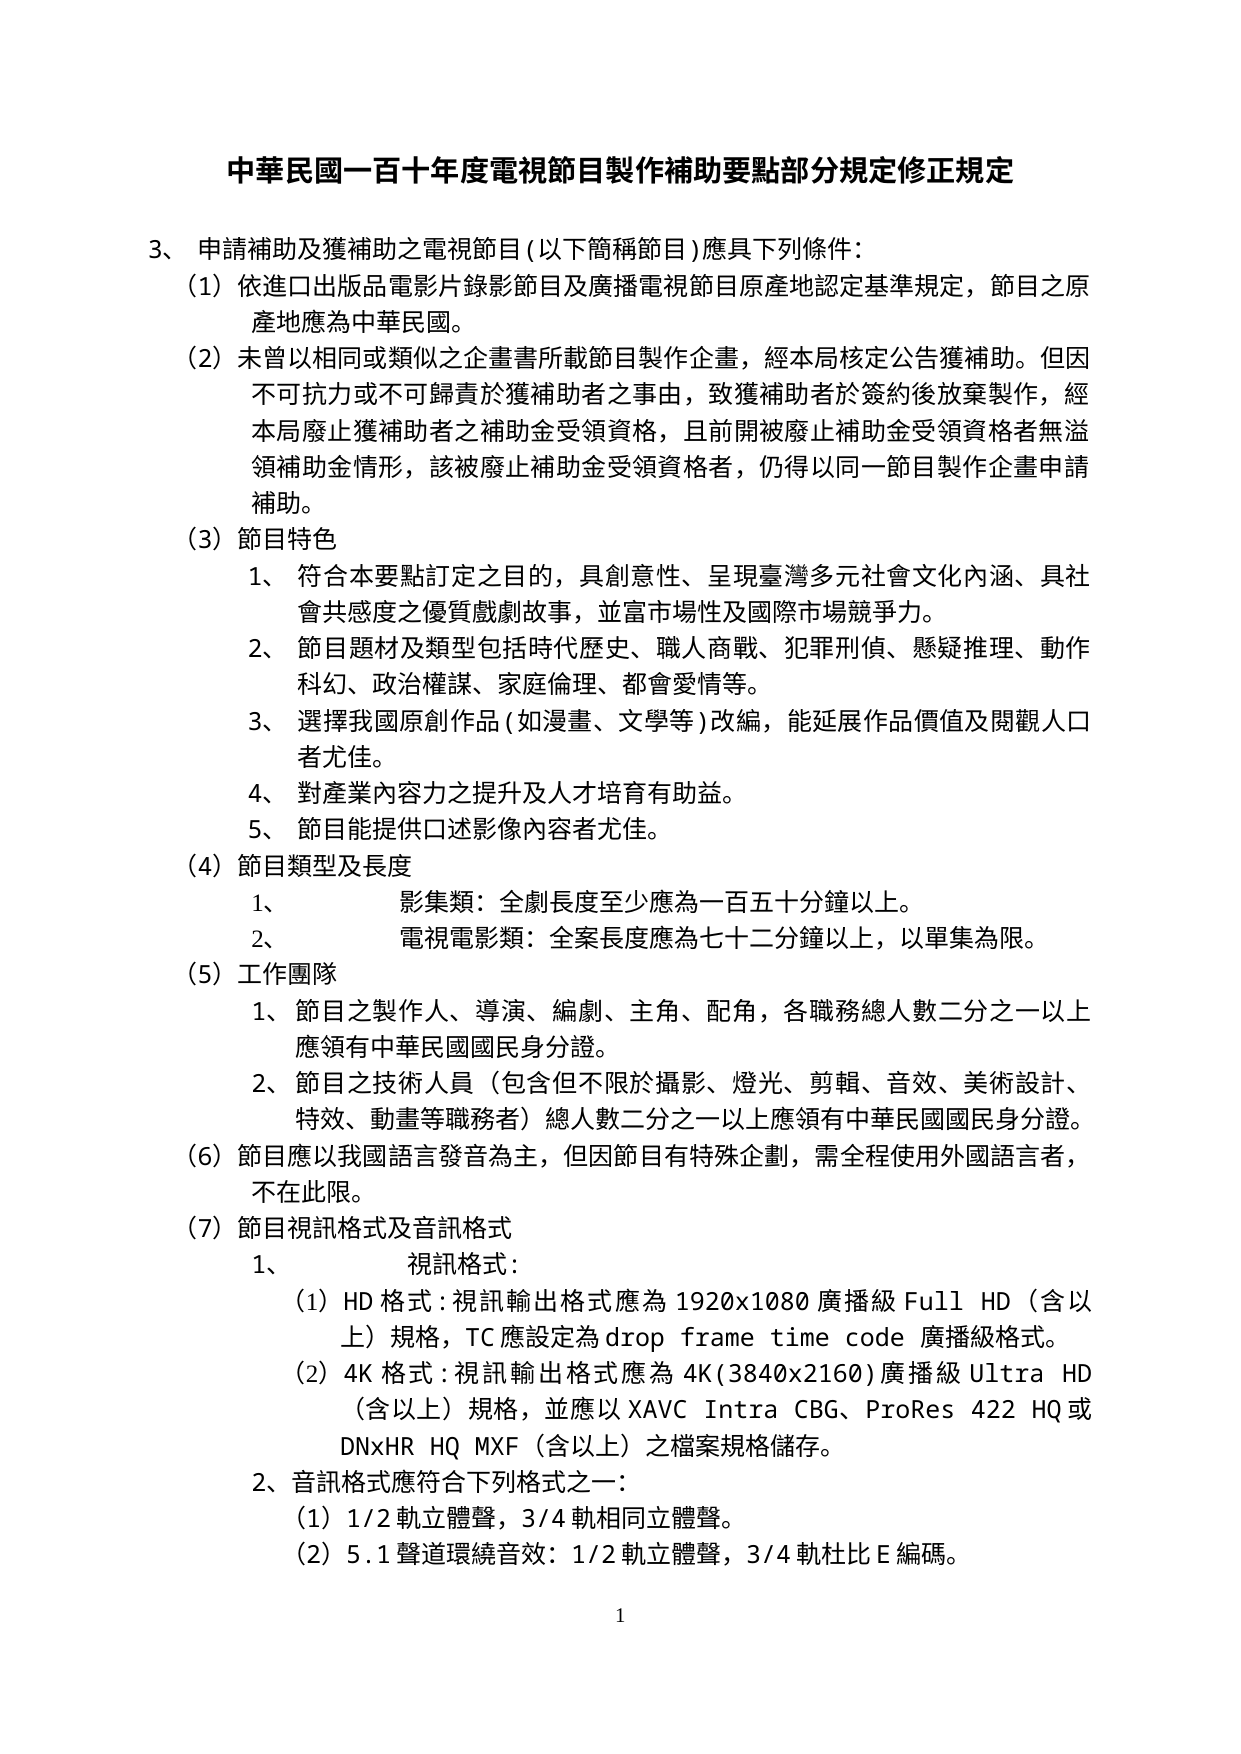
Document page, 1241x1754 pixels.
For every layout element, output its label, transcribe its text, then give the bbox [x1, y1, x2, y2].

list 節目視訊格式及音訊格式 [172, 1209, 1092, 1245]
list 節目題材及類型包括時代歷史、職人商戰、犯罪刑偵、懸疑推理、動作科幻、政治權謀、家庭倫理、都會愛情等。 [247, 629, 1092, 701]
text 2、音訊格式應符合下列格式之一： [251, 1462, 1092, 1499]
list 選擇我國原創作品(如漫畫、文學等)改編，能延展作品價值及閱觀人口者尤佳。 [247, 701, 1092, 774]
list 對產業內容力之提升及人才培育有助益。 [247, 774, 1092, 810]
list 節目之技術人員（包含但不限於攝影、燈光、剪輯、音效、美術設計、特效、動畫等職務者）總人數二分之一以上應領有中華民國國民身分證。 [251, 1064, 1092, 1136]
list 工作團隊 [172, 955, 1092, 991]
list HD格式:視訊輸出格式應為1920x1080廣播級Full HD（含以上）規格，TC應設定為drop frame time code 廣播級格式。 [281, 1281, 1092, 1354]
list 電視電影類：全案長度應為七十二分鐘以上，以單集為限。 [251, 919, 1092, 955]
list 未曾以相同或類似之企畫書所載節目製作企畫，經本局核定公告獲補助。但因不可抗力或不可歸責於獲補助者之事由，致獲補助者於簽約後放棄製作，經本局廢止獲補助者之補助金受領資格，且前開被廢止補助金受領資格者無溢領補助金情形，該被廢止補助金受領資格者，仍得以同一節目製作企畫申請補助。 [172, 339, 1092, 520]
text 中華民國一百十年度電視節目製作補助要點部分規定修正規定 [148, 148, 1092, 190]
list 節目應以我國語言發音為主，但因節目有特殊企劃，需全程使用外國語言者，不在此限。 [172, 1136, 1092, 1209]
list 節目之製作人、導演、編劇、主角、配角，各職務總人數二分之一以上應領有中華民國國民身分證。 [251, 991, 1092, 1064]
list 4K格式:視訊輸出格式應為4K(3840x2160)廣播級Ultra HD（含以上）規格，並應以XAVC Intra CBG、ProRes 422 HQ或DNxHR HQ MXF（含以上）之檔案規格儲存。 [281, 1354, 1092, 1462]
list 依進口出版品電影片錄影節目及廣播電視節目原產地認定基準規定，節目之原產地應為中華民國。 [172, 266, 1092, 339]
text （1）1/2軌立體聲，3/4軌相同立體聲。 [281, 1499, 1092, 1535]
list 節目類型及長度 [172, 846, 1092, 882]
list 影集類：全劇長度至少應為一百五十分鐘以上。 [251, 882, 1092, 919]
list 節目特色 [172, 520, 1092, 556]
list 節目能提供口述影像內容者尤佳。 [247, 810, 1092, 846]
list 申請補助及獲補助之電視節目(以下簡稱節目)應具下列條件： [148, 230, 1092, 266]
list 符合本要點訂定之目的，具創意性、呈現臺灣多元社會文化內涵、具社會共感度之優質戲劇故事，並富市場性及國際市場競爭力。 [247, 556, 1092, 629]
text （2）5.1聲道環繞音效：1/2軌立體聲，3/4軌杜比E編碼。 [281, 1535, 1092, 1571]
list 視訊格式: [251, 1245, 1092, 1281]
